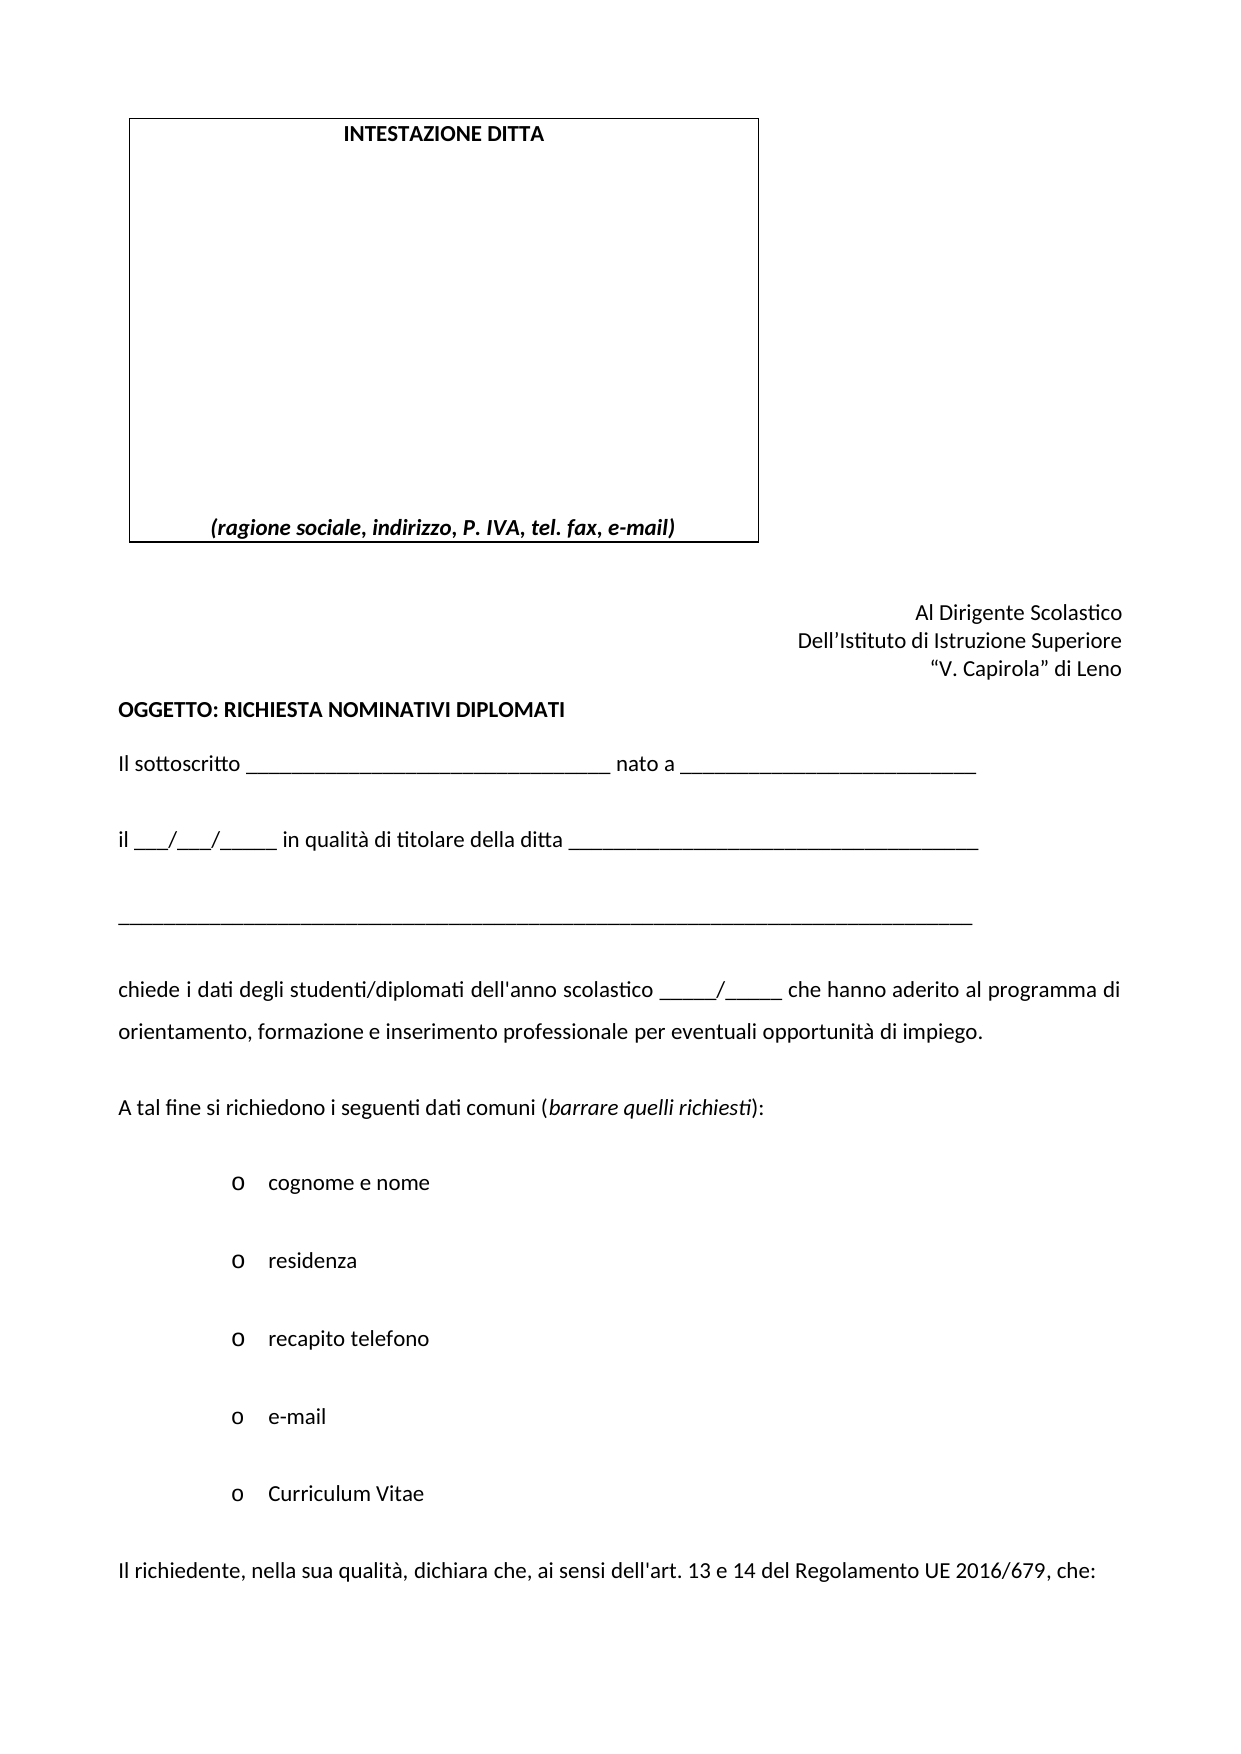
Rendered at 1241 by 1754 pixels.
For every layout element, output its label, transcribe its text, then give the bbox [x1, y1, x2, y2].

text ___________________________________________________________________________ [118, 900, 1122, 928]
list recapito telefono [231, 1324, 1122, 1354]
list Curriculum Vitae [231, 1479, 1122, 1508]
text Dell’Istituto di Istruzione Superiore [118, 627, 1122, 654]
table_header INTESTAZIONE DITTA (ragione sociale, indirizzo, P. IVA, tel. fax, e-mail) [130, 119, 758, 541]
text il ___/___/_____ in qualità di titolare della ditta ____________________________________ [118, 825, 1122, 853]
list e-mail [231, 1402, 1122, 1431]
text OGGETTO: RICHIESTA NOMINATIVI DIPLOMATI [118, 695, 1122, 723]
text Al Dirigente Scolastico [118, 598, 1122, 627]
list residenza [231, 1246, 1122, 1276]
text A tal fine si richiedono i seguenti dati comuni (barrare quelli richiesti): [118, 1093, 1122, 1121]
list cognome e nome [231, 1168, 1122, 1198]
text Il richiedente, nella sua qualità, dichiara che, ai sensi dell'art. 13 e 14 del Regolamento UE 2016/679, che: [118, 1556, 1122, 1584]
text “V. Capirola” di Leno [118, 654, 1122, 683]
text chiede i dati degli studenti/diplomati dell'anno scolastico _____/_____ che hanno aderito al programma di orientamento, formazione e inserimento professionale per eventuali opportunità di impiego. [118, 976, 1122, 1046]
text Il sottoscritto ________________________________ nato a __________________________ [118, 749, 1122, 778]
